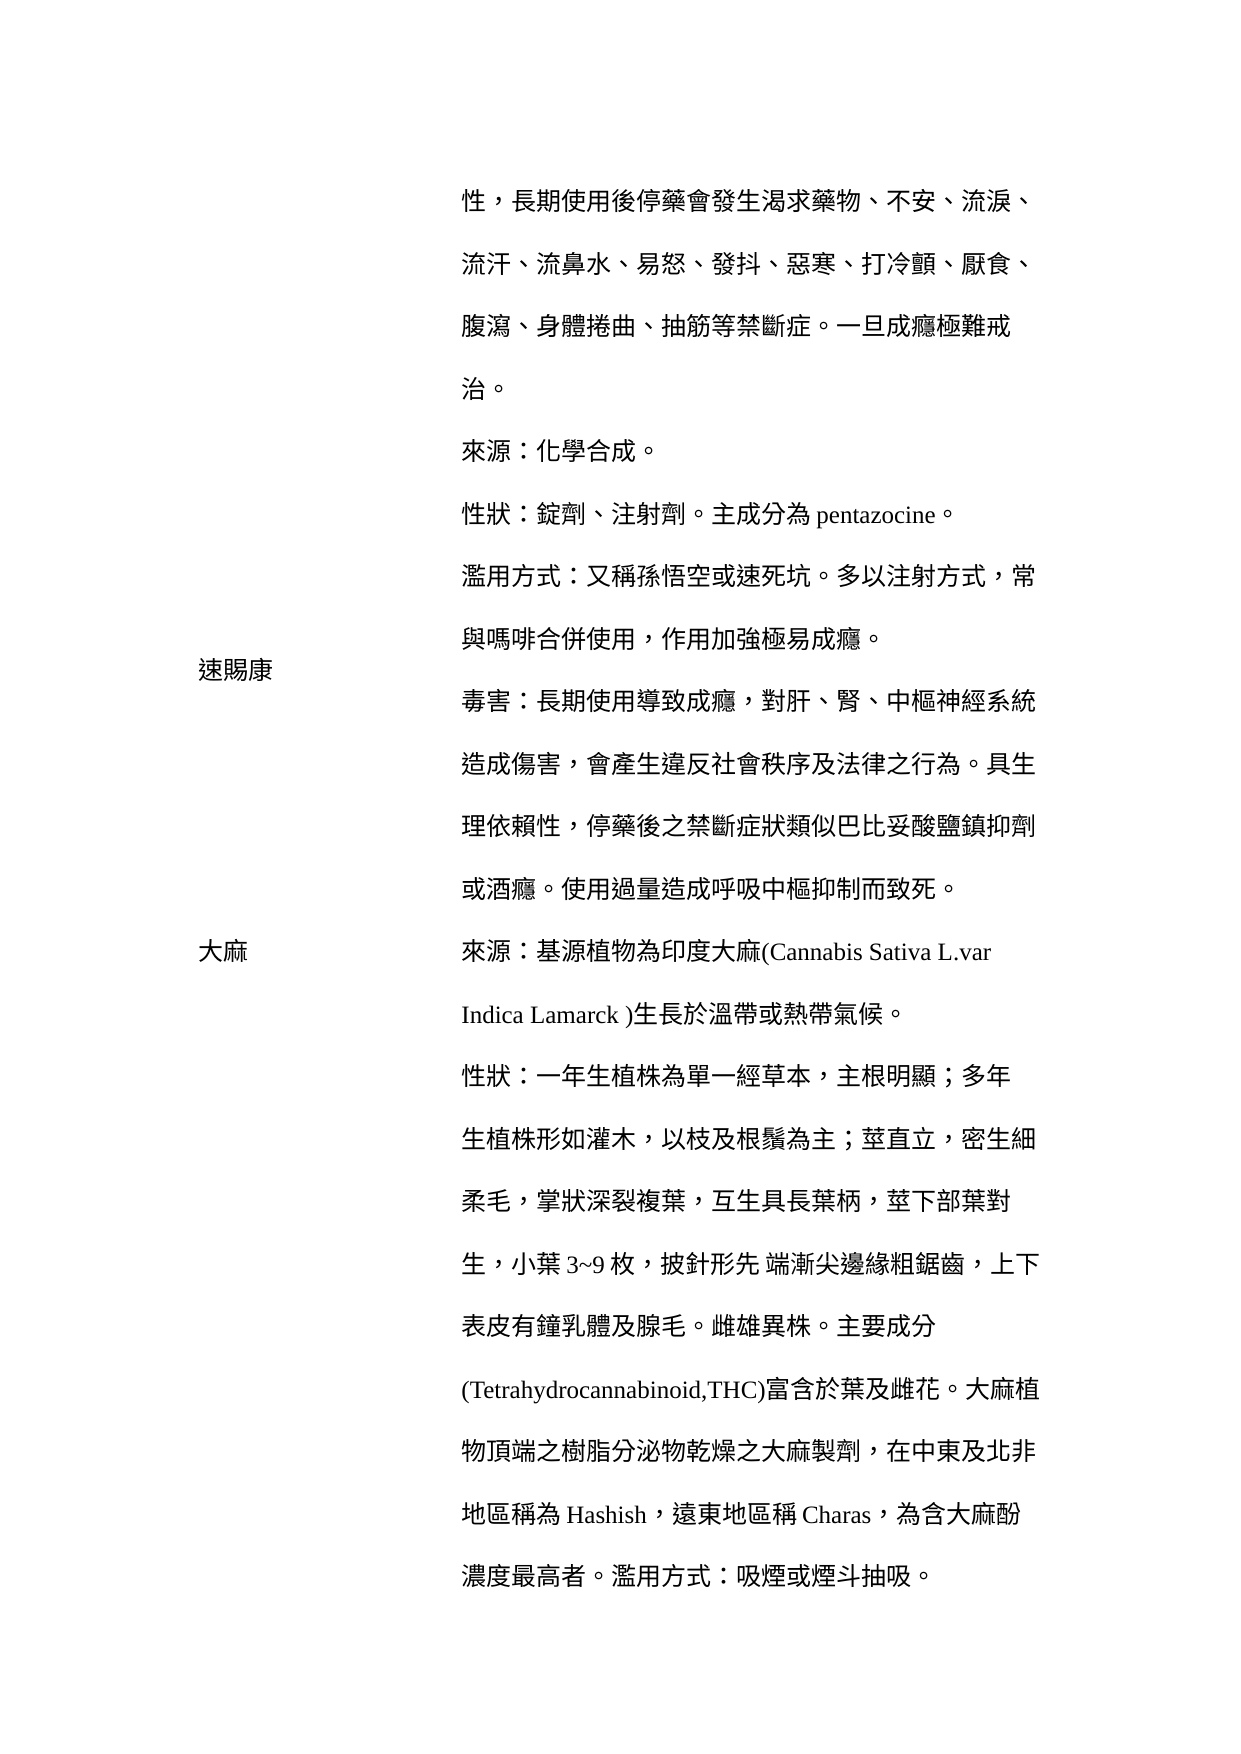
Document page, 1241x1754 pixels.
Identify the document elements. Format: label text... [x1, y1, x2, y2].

table_cell [299, 158, 450, 408]
table_cell 來源：化學合成。 性狀：錠劑、注射劑。主成分為pentazocine。 濫用方式：又稱孫悟空或速死坑。多以注射方式，常與嗎啡合併使用，作用加強極易成癮。 毒害：長期使用導致成癮，對肝、腎、中樞神經系統造成傷害，會產生違反社會秩序及法律之行為。具生理依賴性，停藥後之禁斷症狀類似巴比妥酸鹽鎮抑劑或酒癮。使用過量造成呼吸中樞抑制而致死。 [450, 408, 1053, 908]
table_cell 大麻 [188, 908, 299, 1596]
table_cell [188, 158, 299, 408]
table_cell [299, 908, 450, 1596]
table_cell [299, 408, 450, 908]
table_cell 性，長期使用後停藥會發生渴求藥物、不安、流淚、流汗、流鼻水、易怒、發抖、惡寒、打冷顫、厭食、腹瀉、身體捲曲、抽筋等禁斷症。一旦成癮極難戒治。 [450, 158, 1053, 408]
table_cell 速賜康 [188, 408, 299, 908]
table_cell 來源：基源植物為印度大麻(Cannabis Sativa L.var Indica Lamarck )生長於溫帶或熱帶氣候。 性狀：一年生植株為單一經草本，主根明顯；多年 生植株形如灌木，以枝及根鬚為主；莖直立，密生細柔毛，掌狀深裂複葉，互生具長葉柄，莖下部葉對生，小葉3~9枚，披針形先 端漸尖邊緣粗鋸齒，上下表皮有鐘乳體及腺毛。雌雄異株。主要成分 (Tetrahydrocannabinoid,THC)富含於葉及雌花。大麻植物頂端之樹脂分泌物乾燥之大麻製劑，在中東及北非地區稱為Hashish，遠東地區稱Charas，為含大麻酚濃度最高者。濫用方式：吸煙或煙斗抽吸。 [450, 908, 1053, 1596]
